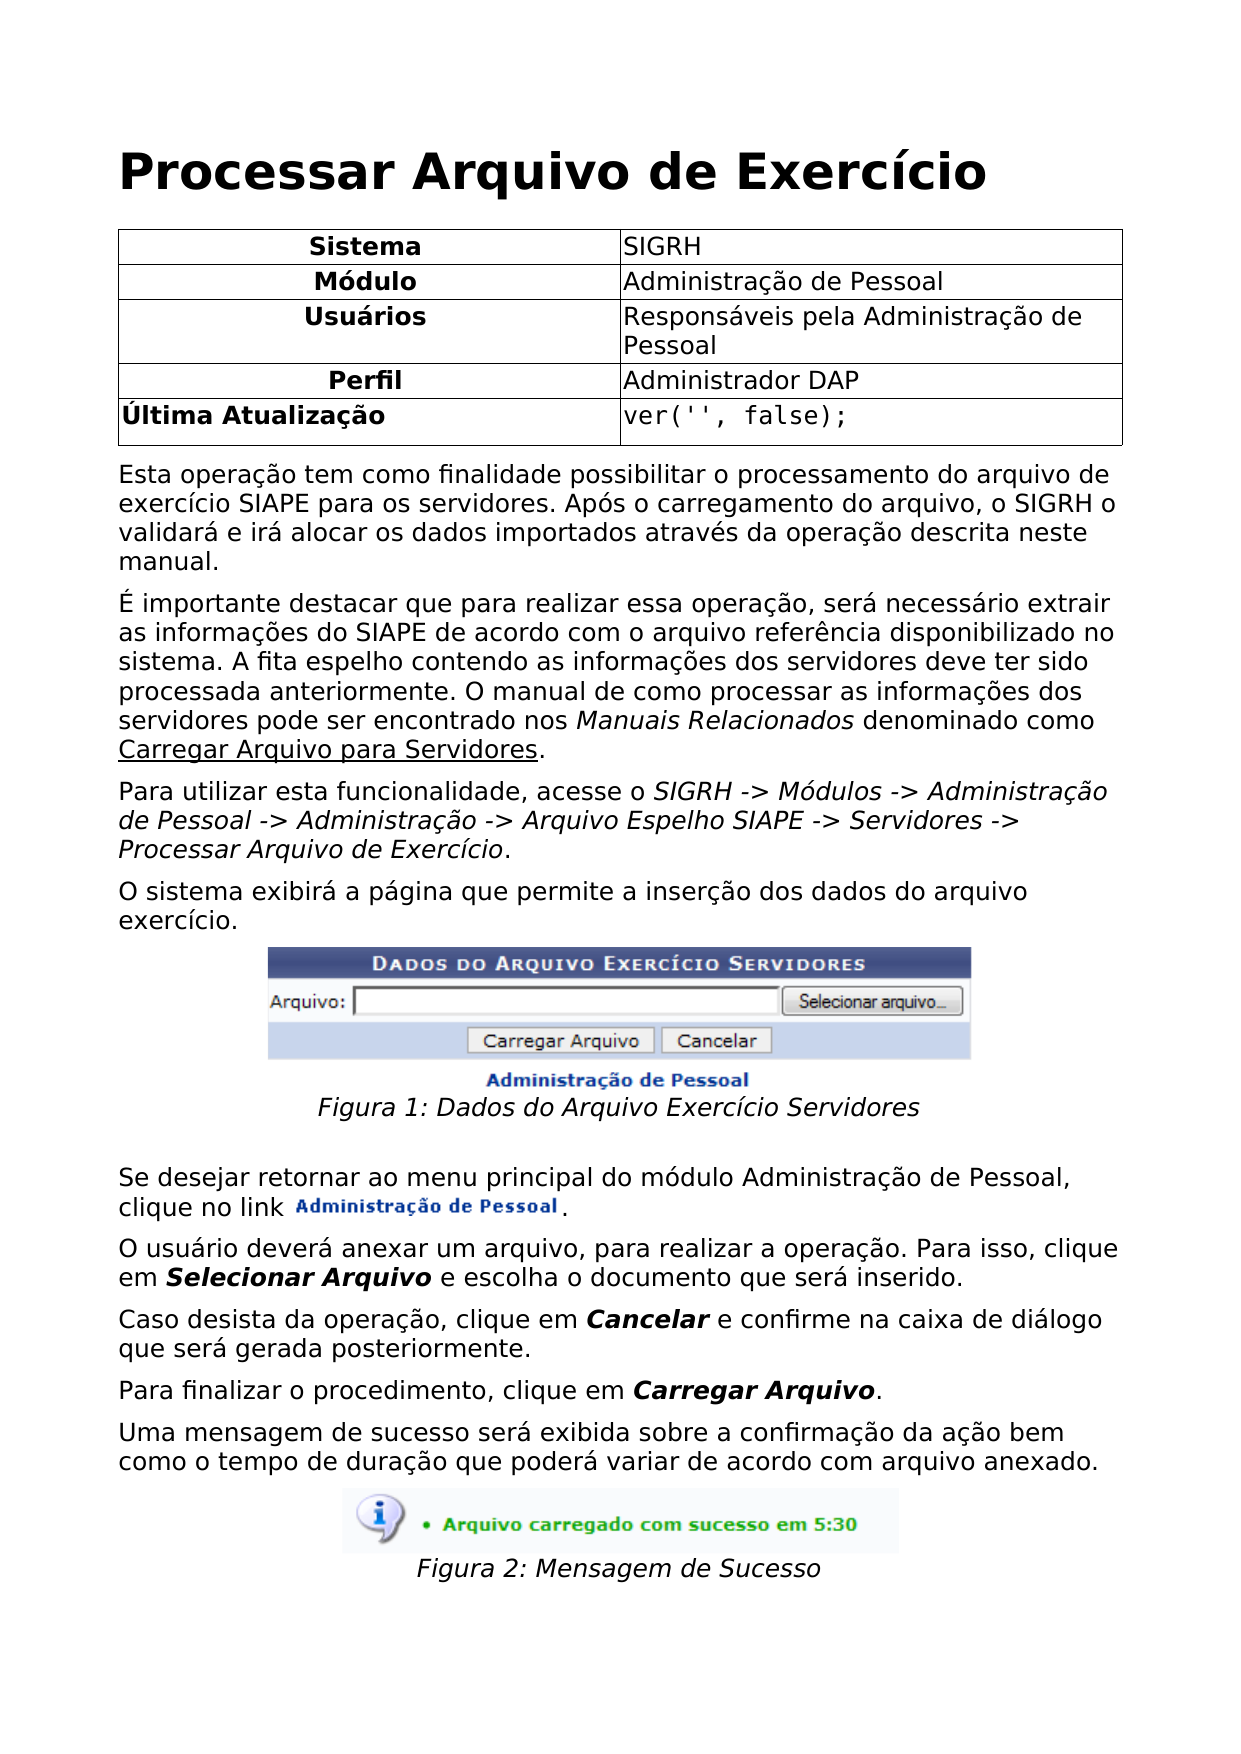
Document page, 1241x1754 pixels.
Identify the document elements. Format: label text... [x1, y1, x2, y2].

text Figura 2: Mensagem de Sucesso [341, 1555, 899, 1583]
table_cell Responsáveis pela Administração de Pessoal [621, 300, 1122, 363]
table_cell Última Atualização [119, 399, 620, 445]
table_cell ver('', false); [621, 399, 1122, 445]
text Para utilizar esta funcionalidade, acesse o SIGRH -> Módulos -> Administração de Pessoal -> Administração -> Arquivo Espelho SIAPE -> Servidores -> Processar Arquivo de Exercício. [118, 777, 1122, 864]
picture [292, 1195, 561, 1216]
text Figura 1: Dados do Arquivo Exercício Servidores [268, 1093, 972, 1122]
text O sistema exibirá a página que permite a inserção dos dados do arquivo exercício. [118, 877, 1122, 935]
table_cell Administração de Pessoal [621, 265, 1122, 299]
table_cell Módulo [119, 265, 620, 299]
text Esta operação tem como finalidade possibilitar o processamento do arquivo de exercício SIAPE para os servidores. Após o carregamento do arquivo, o SIGRH o validará e irá alocar os dados importados através da operação descrita neste manual. [118, 460, 1122, 577]
text O usuário deverá anexar um arquivo, para realizar a operação. Para isso, clique em Selecionar Arquivo e escolha o documento que será inserido. [118, 1234, 1122, 1293]
table_header Sistema [119, 230, 620, 264]
table_cell Usuários [119, 300, 620, 363]
table_cell Perfil [119, 364, 620, 398]
text Uma mensagem de sucesso será exibida sobre a confirmação da ação bem como o tempo de duração que poderá variar de acordo com arquivo anexado. [118, 1418, 1122, 1476]
table_cell Administrador DAP [621, 364, 1122, 398]
table_header SIGRH [621, 230, 1122, 264]
text É importante destacar que para realizar essa operação, será necessário extrair as informações do SIAPE de acordo com o arquivo referência disponibilizado no sistema. A fita espelho contendo as informações dos servidores deve ter sido processada anteriormente. O manual de como processar as informações dos servidores pode ser encontrado nos Manuais Relacionados denominado como Carregar Arquivo para Servidores. [118, 589, 1122, 764]
picture [267, 947, 973, 1093]
text Para finalizar o procedimento, clique em Carregar Arquivo. [118, 1376, 1122, 1405]
text Caso desista da operação, clique em Cancelar e confirme na caixa de diálogo que será gerada posteriormente. [118, 1305, 1122, 1364]
subtitle Processar Arquivo de Exercício [118, 143, 1122, 201]
picture [341, 1488, 899, 1555]
text Se desejar retornar ao menu principal do módulo Administração de Pessoal, clique no link . [118, 1164, 1122, 1222]
